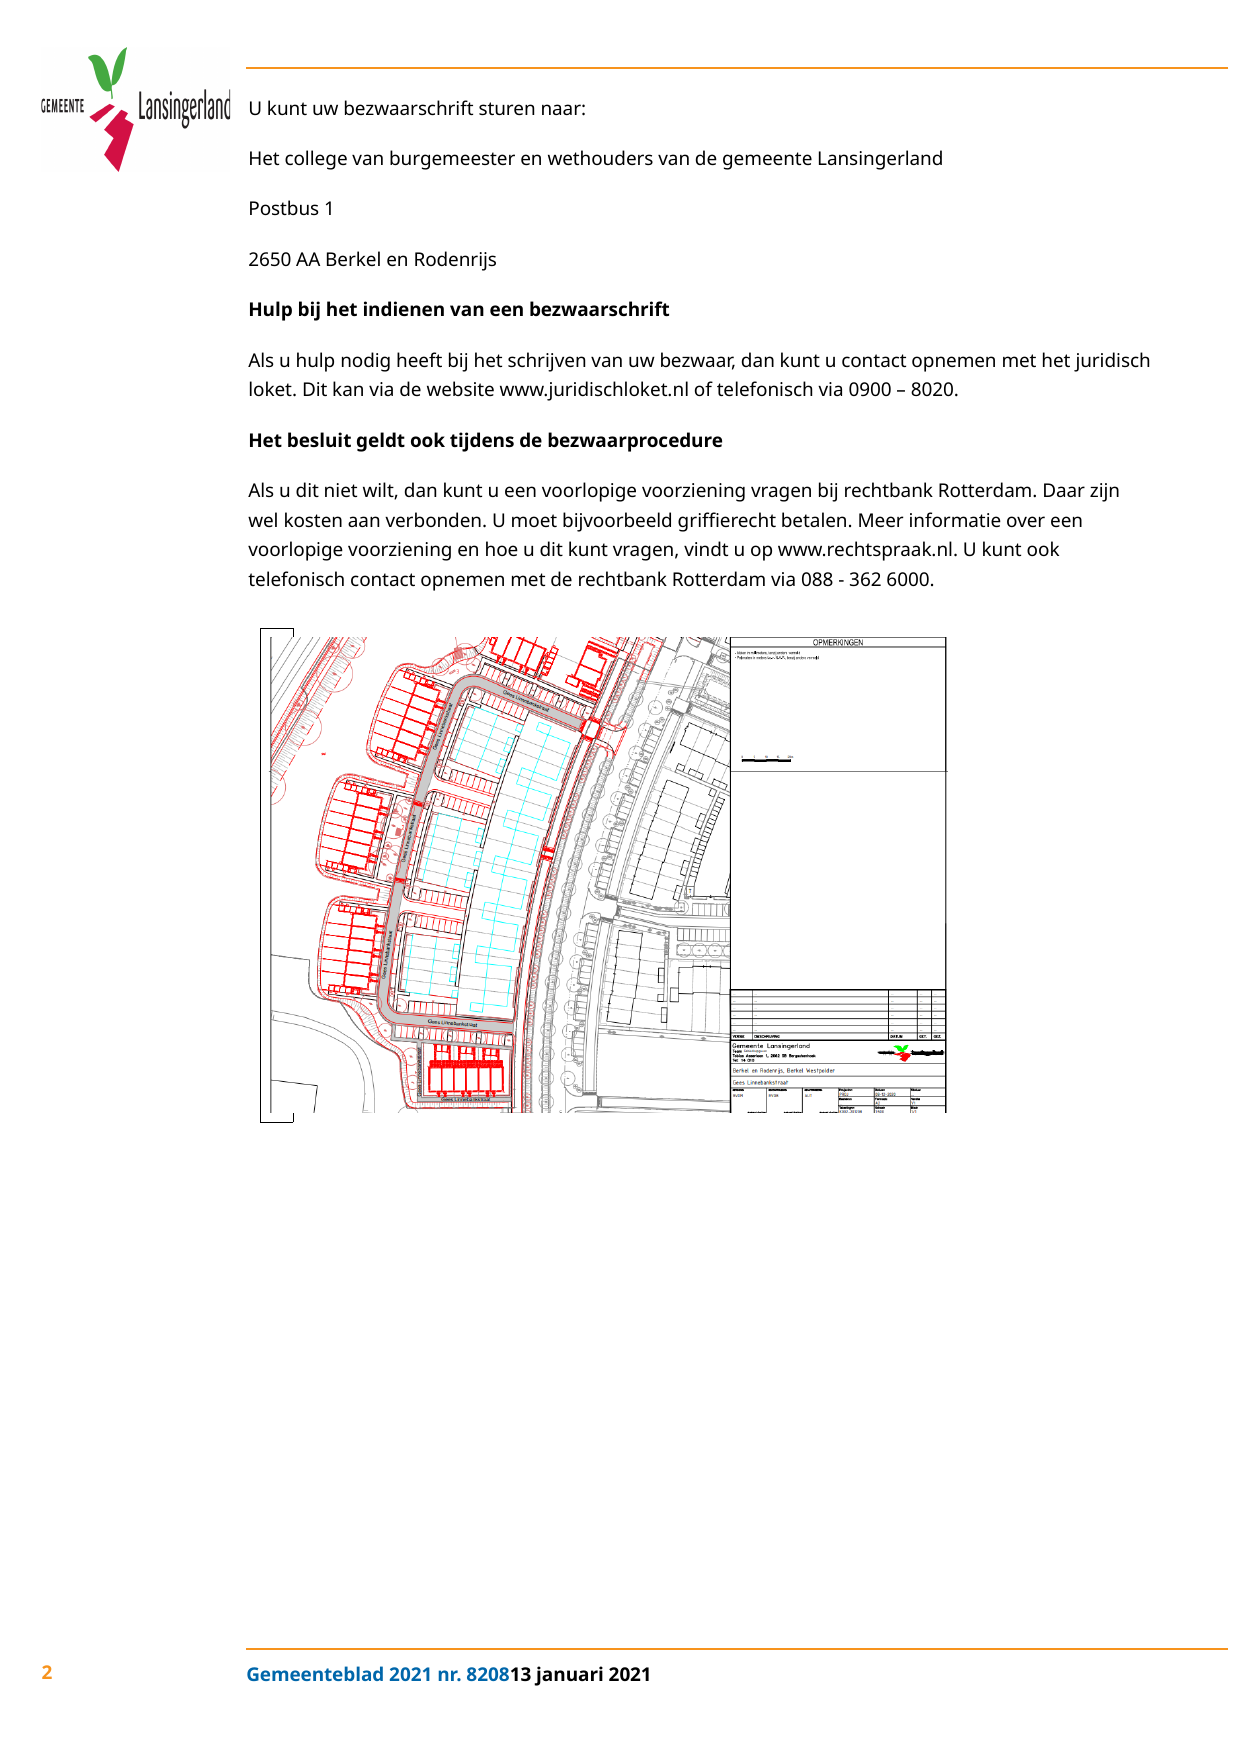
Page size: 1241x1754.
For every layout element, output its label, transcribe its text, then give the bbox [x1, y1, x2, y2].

picture [268, 637, 948, 1113]
text Het college van burgemeester en wethouders van de gemeente Lansingerland [248, 145, 1152, 171]
text Als u dit niet wilt, dan kunt u een voorlopige voorziening vragen bij rechtbank Rotterdam. Daar zijn wel kosten aan verbonden. U moet bijvoorbeeld griffierecht betalen. Meer informatie over een voorlopige voorziening en hoe u dit kunt vragen, vindt u op www.rechtspraak.nl. U kunt ook telefonisch contact opnemen met de rechtbank Rotterdam via 088 - 362 6000. [248, 477, 1152, 592]
text U kunt uw bezwaarschrift sturen naar: [248, 95, 1152, 121]
text Het besluit geldt ook tijdens de bezwaarprocedure [248, 427, 1152, 453]
picture [41, 47, 231, 172]
text Postbus 1 [248, 196, 1152, 221]
text Hulp bij het indienen van een bezwaarschrift [248, 296, 1152, 322]
text Als u hulp nodig heeft bij het schrijven van uw bezwaar, dan kunt u contact opnemen met het juridisch loket. Dit kan via de website www.juridischloket.nl of telefonisch via 0900 – 8020. [248, 347, 1152, 402]
text 2650 AA Berkel en Rodenrijs [248, 246, 1152, 272]
